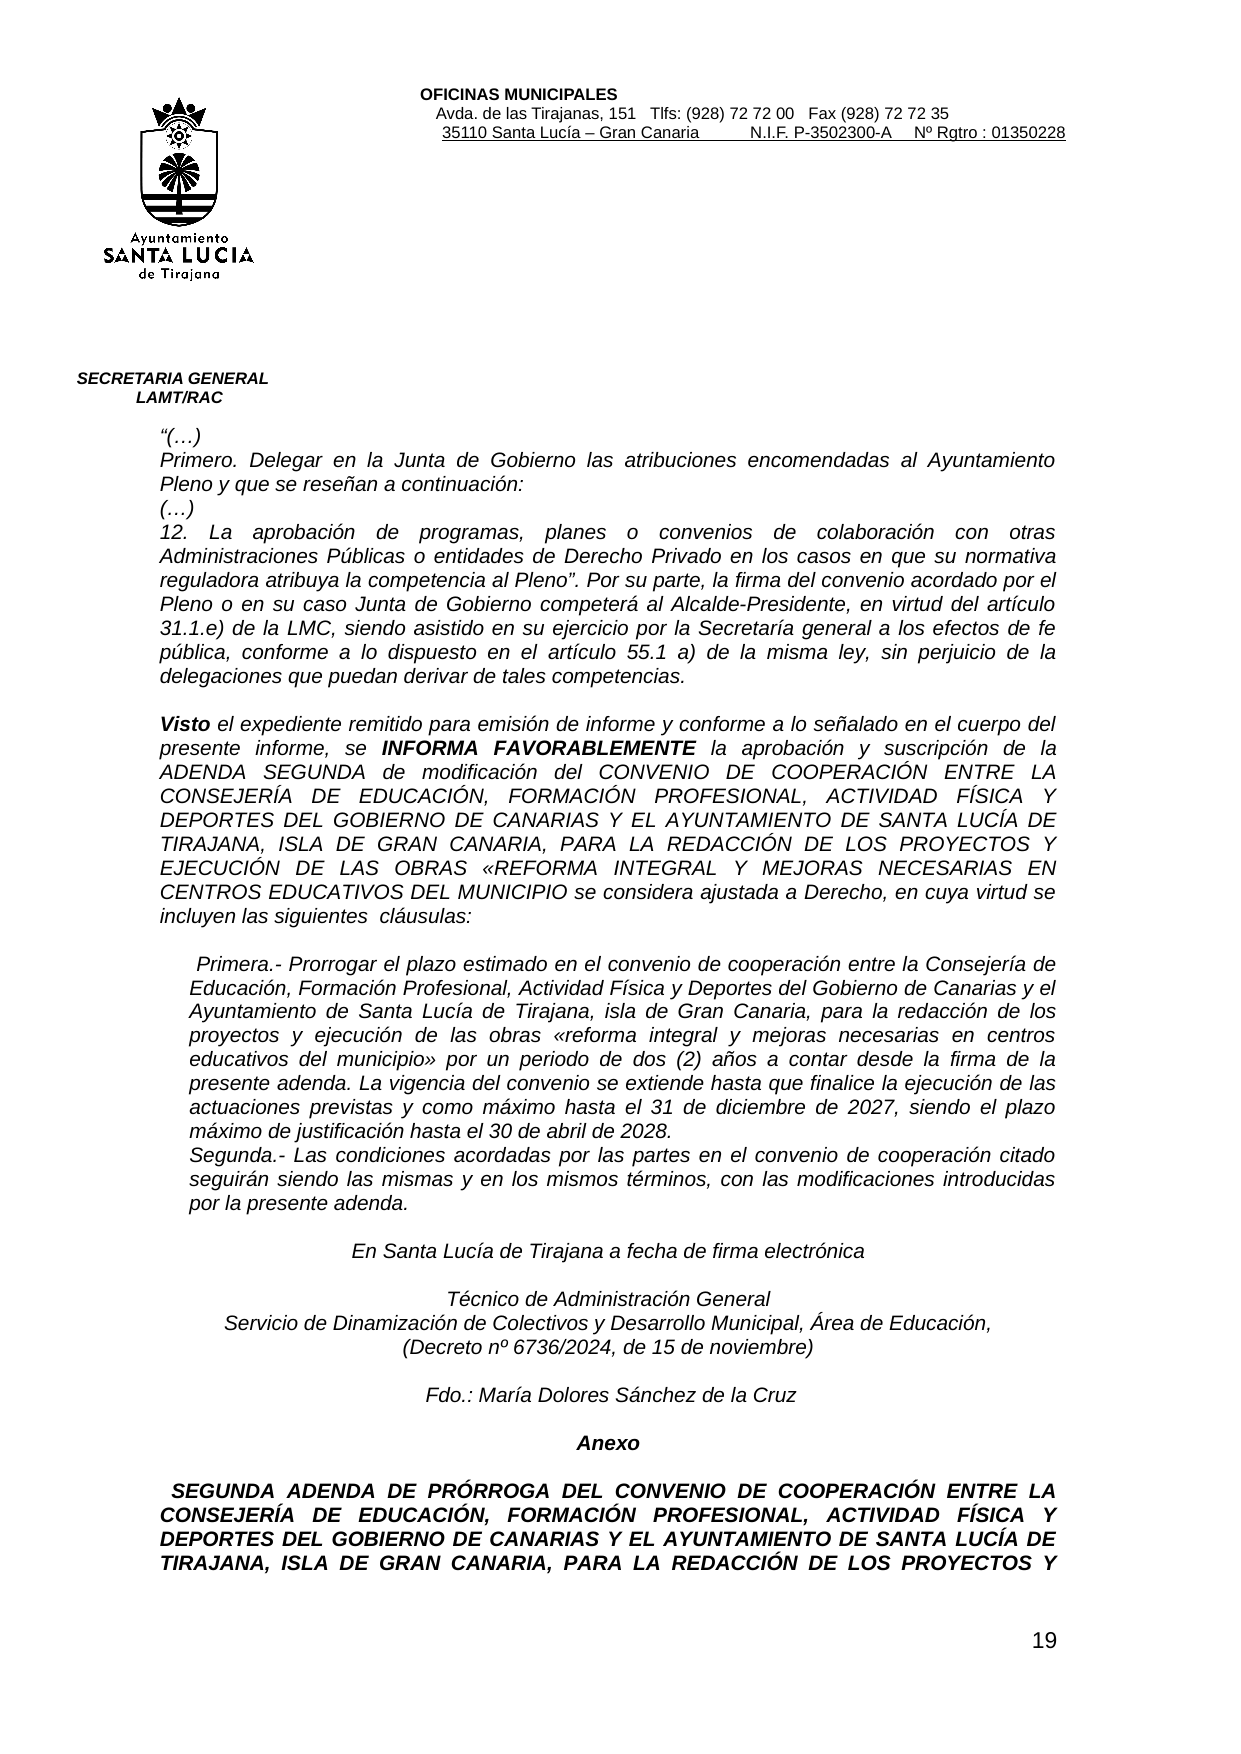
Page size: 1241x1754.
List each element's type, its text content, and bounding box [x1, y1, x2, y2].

text Visto el expediente remitido para emisión de informe y conforme a lo señalado en el cuerpo del presente informe, se INFORMA FAVORABLEMENTE la aprobación y suscripción de la ADENDA SEGUNDA de modificación del CONVENIO DE COOPERACIÓN ENTRE LA CONSEJERÍA DE EDUCACIÓN, FORMACIÓN PROFESIONAL, ACTIVIDAD FÍSICA Y DEPORTES DEL GOBIERNO DE CANARIAS Y EL AYUNTAMIENTO DE SANTA LUCÍA DE TIRAJANA, ISLA DE GRAN CANARIA, PARA LA REDACCIÓN DE LOS PROYECTOS Y EJECUCIÓN DE LAS OBRAS «REFORMA INTEGRAL Y MEJORAS NECESARIAS EN CENTROS EDUCATIVOS DEL MUNICIPIO se considera ajustada a Derecho, en cuya virtud se incluyen las siguientes cláusulas: [159, 712, 1057, 927]
text Primero. Delegar en la Junta de Gobierno las atribuciones encomendadas al Ayuntamiento Pleno y que se reseñan a continuación: [159, 448, 1057, 496]
picture [75, 67, 282, 307]
text Anexo [159, 1431, 1057, 1454]
text Servicio de Dinamización de Colectivos y Desarrollo Municipal, Área de Educación, [159, 1311, 1057, 1335]
text “(…) [159, 337, 1057, 448]
text (…) [159, 496, 1057, 520]
text Segunda.- Las condiciones acordadas por las partes en el convenio de cooperación citado seguirán siendo las mismas y en los mismos términos, con las modificaciones introducidas por la presente adenda. [189, 1143, 1057, 1215]
text 12. La aprobación de programas, planes o convenios de colaboración con otras Administraciones Públicas o entidades de Derecho Privado en los casos en que su normativa reguladora atribuya la competencia al Pleno”. Por su parte, la firma del convenio acordado por el Pleno o en su caso Junta de Gobierno competerá al Alcalde-Presidente, en virtud del artículo 31.1.e) de la LMC, siendo asistido en su ejercicio por la Secretaría general a los efectos de fe pública, conforme a lo dispuesto en el artículo 55.1 a) de la misma ley, sin perjuicio de la delegaciones que puedan derivar de tales competencias. [159, 520, 1057, 688]
text En Santa Lucía de Tirajana a fecha de firma electrónica [159, 1239, 1057, 1263]
text Técnico de Administración General [159, 1287, 1057, 1311]
text (Decreto nº 6736/2024, de 15 de noviembre) [159, 1335, 1057, 1359]
text Primera.- Prorrogar el plazo estimado en el convenio de cooperación entre la Consejería de Educación, Formación Profesional, Actividad Física y Deportes del Gobierno de Canarias y el Ayuntamiento de Santa Lucía de Tirajana, isla de Gran Canaria, para la redacción de los proyectos y ejecución de las obras «reforma integral y mejoras necesarias en centros educativos del municipio» por un periodo de dos (2) años a contar desde la firma de la presente adenda. La vigencia del convenio se extiende hasta que finalice la ejecución de las actuaciones previstas y como máximo hasta el 31 de diciembre de 2027, siendo el plazo máximo de justificación hasta el 30 de abril de 2028. [189, 951, 1057, 1143]
text Fdo.: María Dolores Sánchez de la Cruz [159, 1383, 1057, 1407]
text SEGUNDA ADENDA DE PRÓRROGA DEL CONVENIO DE COOPERACIÓN ENTRE LA CONSEJERÍA DE EDUCACIÓN, FORMACIÓN PROFESIONAL, ACTIVIDAD FÍSICA Y DEPORTES DEL GOBIERNO DE CANARIAS Y EL AYUNTAMIENTO DE SANTA LUCÍA DE TIRAJANA, ISLA DE GRAN CANARIA, PARA LA REDACCIÓN DE LOS PROYECTOS Y [159, 1478, 1057, 1574]
